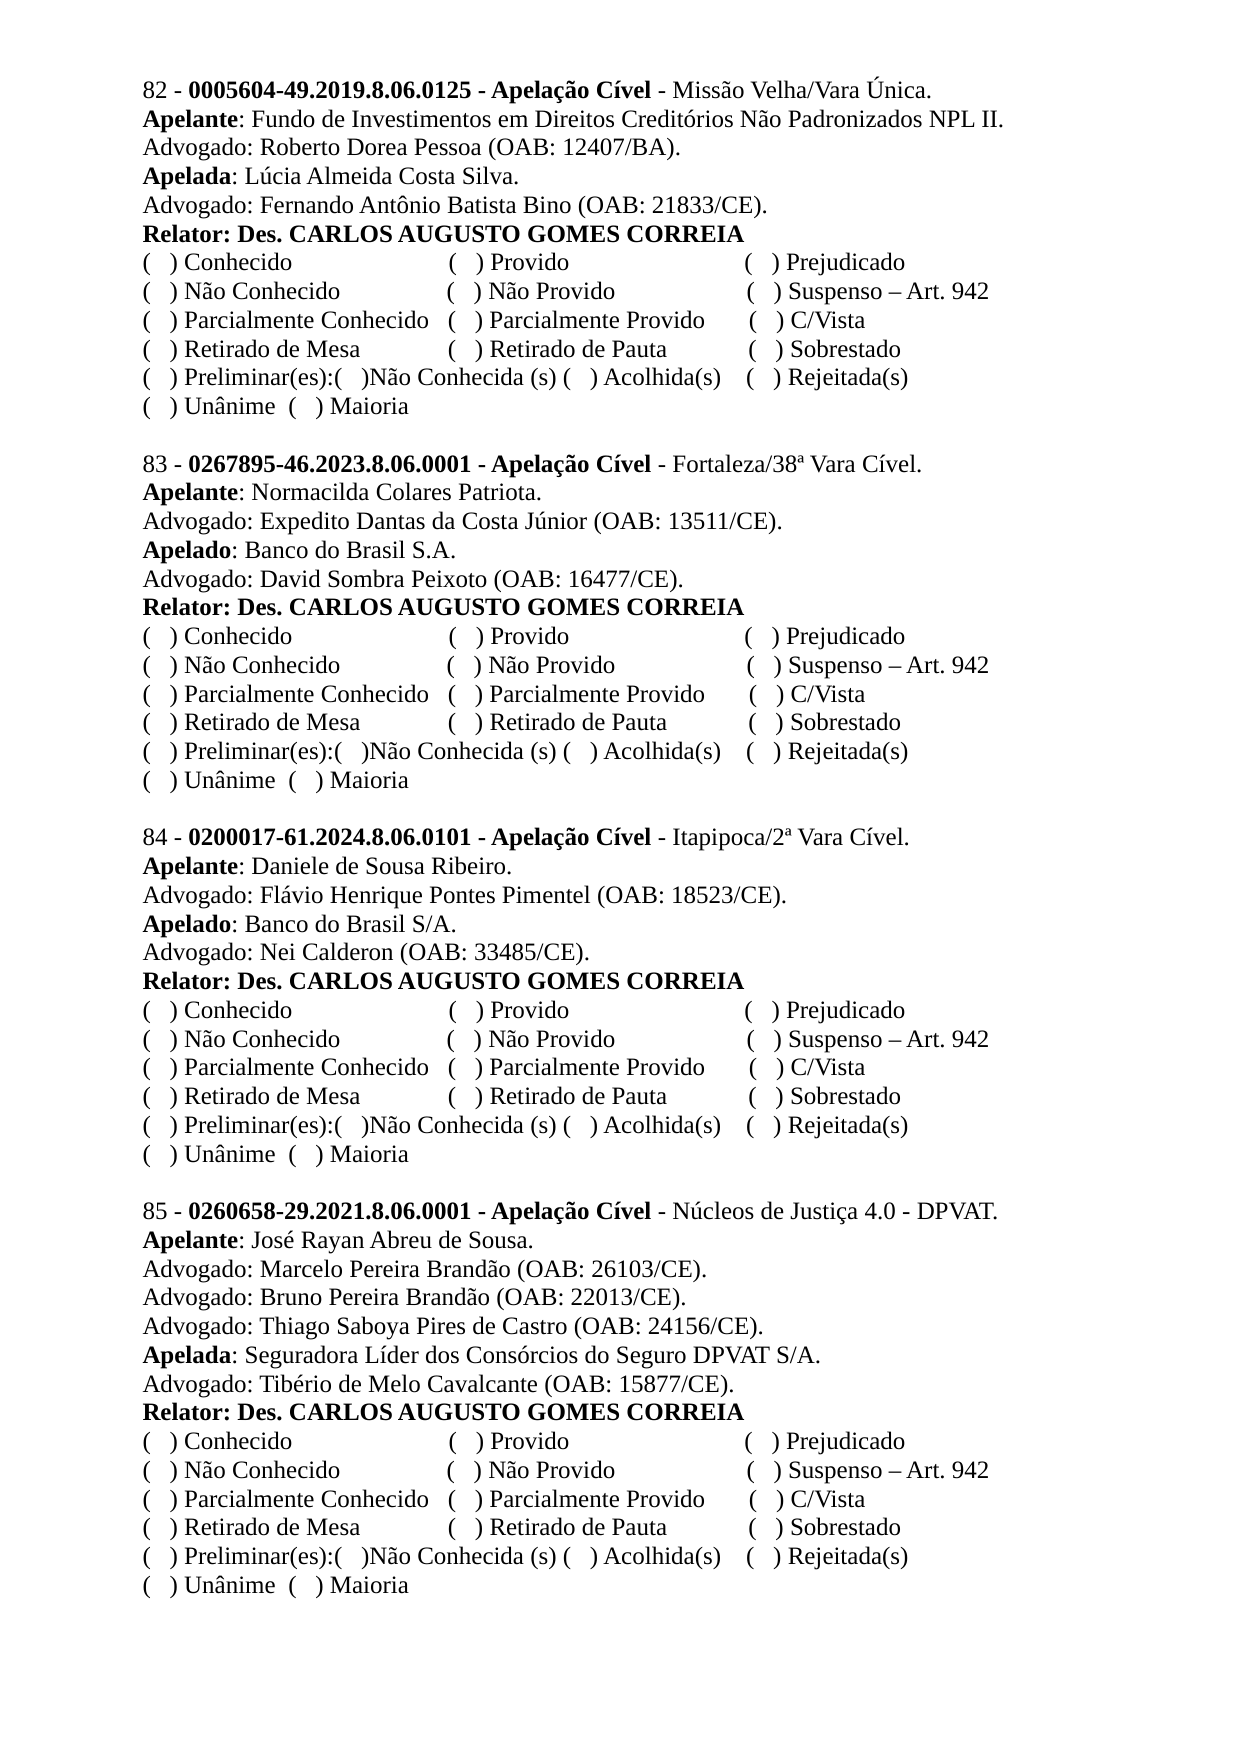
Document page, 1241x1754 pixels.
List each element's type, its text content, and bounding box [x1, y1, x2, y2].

text ( ) Conhecido ( ) Provido ( ) Prejudicado [142, 1426, 1141, 1455]
text ( ) Conhecido ( ) Provido ( ) Prejudicado [142, 247, 1141, 276]
text Apelante: Daniele de Sousa Ribeiro. [142, 851, 1141, 880]
text 83 - 0267895-46.2023.8.06.0001 - Apelação Cível - Fortaleza/38ª Vara Cível. [142, 449, 1141, 477]
text ( ) Parcialmente Conhecido ( ) Parcialmente Provido ( ) C/Vista [142, 1484, 1158, 1512]
text Apelada: Seguradora Líder dos Consórcios do Seguro DPVAT S/A. [142, 1340, 1141, 1369]
text Relator: Des. CARLOS AUGUSTO GOMES CORREIA [142, 966, 1141, 995]
text Advogado: Marcelo Pereira Brandão (OAB: 26103/CE). [142, 1254, 1141, 1282]
text Apelado: Banco do Brasil S.A. [142, 535, 1141, 564]
text 85 - 0260658-29.2021.8.06.0001 - Apelação Cível - Núcleos de Justiça 4.0 - DPVAT. [142, 1196, 1141, 1225]
text ( ) Parcialmente Conhecido ( ) Parcialmente Provido ( ) C/Vista [142, 305, 1158, 334]
text Advogado: Fernando Antônio Batista Bino (OAB: 21833/CE). [142, 190, 1141, 219]
text ( ) Preliminar(es):( )Não Conhecida (s) ( ) Acolhida(s) ( ) Rejeitada(s) [142, 736, 1158, 765]
text Advogado: Nei Calderon (OAB: 33485/CE). [142, 937, 1141, 966]
text ( ) Unânime ( ) Maioria [142, 765, 1158, 794]
text Apelante: Normacilda Colares Patriota. [142, 477, 1141, 506]
text ( ) Não Conhecido ( ) Não Provido ( ) Suspenso – Art. 942 [142, 1455, 1158, 1484]
text Advogado: Tibério de Melo Cavalcante (OAB: 15877/CE). [142, 1369, 1141, 1397]
text ( ) Unânime ( ) Maioria [142, 1570, 1158, 1599]
text Relator: Des. CARLOS AUGUSTO GOMES CORREIA [142, 592, 1141, 621]
text ( ) Não Conhecido ( ) Não Provido ( ) Suspenso – Art. 942 [142, 1024, 1158, 1052]
text ( ) Preliminar(es):( )Não Conhecida (s) ( ) Acolhida(s) ( ) Rejeitada(s) [142, 1541, 1158, 1570]
text ( ) Unânime ( ) Maioria [142, 391, 1158, 420]
text ( ) Unânime ( ) Maioria [142, 1139, 1158, 1167]
text Relator: Des. CARLOS AUGUSTO GOMES CORREIA [142, 1397, 1141, 1426]
text ( ) Retirado de Mesa ( ) Retirado de Pauta ( ) Sobrestado [142, 1081, 1158, 1110]
text Apelante: Fundo de Investimentos em Direitos Creditórios Não Padronizados NPL II. [142, 104, 1141, 132]
text ( ) Retirado de Mesa ( ) Retirado de Pauta ( ) Sobrestado [142, 707, 1158, 736]
text Advogado: Roberto Dorea Pessoa (OAB: 12407/BA). [142, 132, 1141, 161]
text Advogado: David Sombra Peixoto (OAB: 16477/CE). [142, 564, 1141, 592]
text Advogado: Expedito Dantas da Costa Júnior (OAB: 13511/CE). [142, 506, 1141, 535]
text Apelado: Banco do Brasil S/A. [142, 909, 1141, 937]
text Apelada: Lúcia Almeida Costa Silva. [142, 161, 1141, 190]
text Apelante: José Rayan Abreu de Sousa. [142, 1225, 1141, 1254]
text ( ) Parcialmente Conhecido ( ) Parcialmente Provido ( ) C/Vista [142, 679, 1158, 707]
text Advogado: Flávio Henrique Pontes Pimentel (OAB: 18523/CE). [142, 880, 1141, 909]
text 82 - 0005604-49.2019.8.06.0125 - Apelação Cível - Missão Velha/Vara Única. [142, 75, 1141, 104]
text ( ) Parcialmente Conhecido ( ) Parcialmente Provido ( ) C/Vista [142, 1052, 1158, 1081]
text Relator: Des. CARLOS AUGUSTO GOMES CORREIA [142, 219, 1141, 247]
text ( ) Preliminar(es):( )Não Conhecida (s) ( ) Acolhida(s) ( ) Rejeitada(s) [142, 1110, 1158, 1139]
text ( ) Retirado de Mesa ( ) Retirado de Pauta ( ) Sobrestado [142, 1512, 1158, 1541]
text ( ) Não Conhecido ( ) Não Provido ( ) Suspenso – Art. 942 [142, 276, 1158, 305]
text Advogado: Thiago Saboya Pires de Castro (OAB: 24156/CE). [142, 1311, 1141, 1340]
text ( ) Preliminar(es):( )Não Conhecida (s) ( ) Acolhida(s) ( ) Rejeitada(s) [142, 362, 1158, 391]
text ( ) Retirado de Mesa ( ) Retirado de Pauta ( ) Sobrestado [142, 334, 1158, 362]
text 84 - 0200017-61.2024.8.06.0101 - Apelação Cível - Itapipoca/2ª Vara Cível. [142, 822, 1141, 851]
text ( ) Conhecido ( ) Provido ( ) Prejudicado [142, 621, 1141, 650]
text ( ) Não Conhecido ( ) Não Provido ( ) Suspenso – Art. 942 [142, 650, 1158, 679]
text Advogado: Bruno Pereira Brandão (OAB: 22013/CE). [142, 1282, 1141, 1311]
text ( ) Conhecido ( ) Provido ( ) Prejudicado [142, 995, 1141, 1024]
